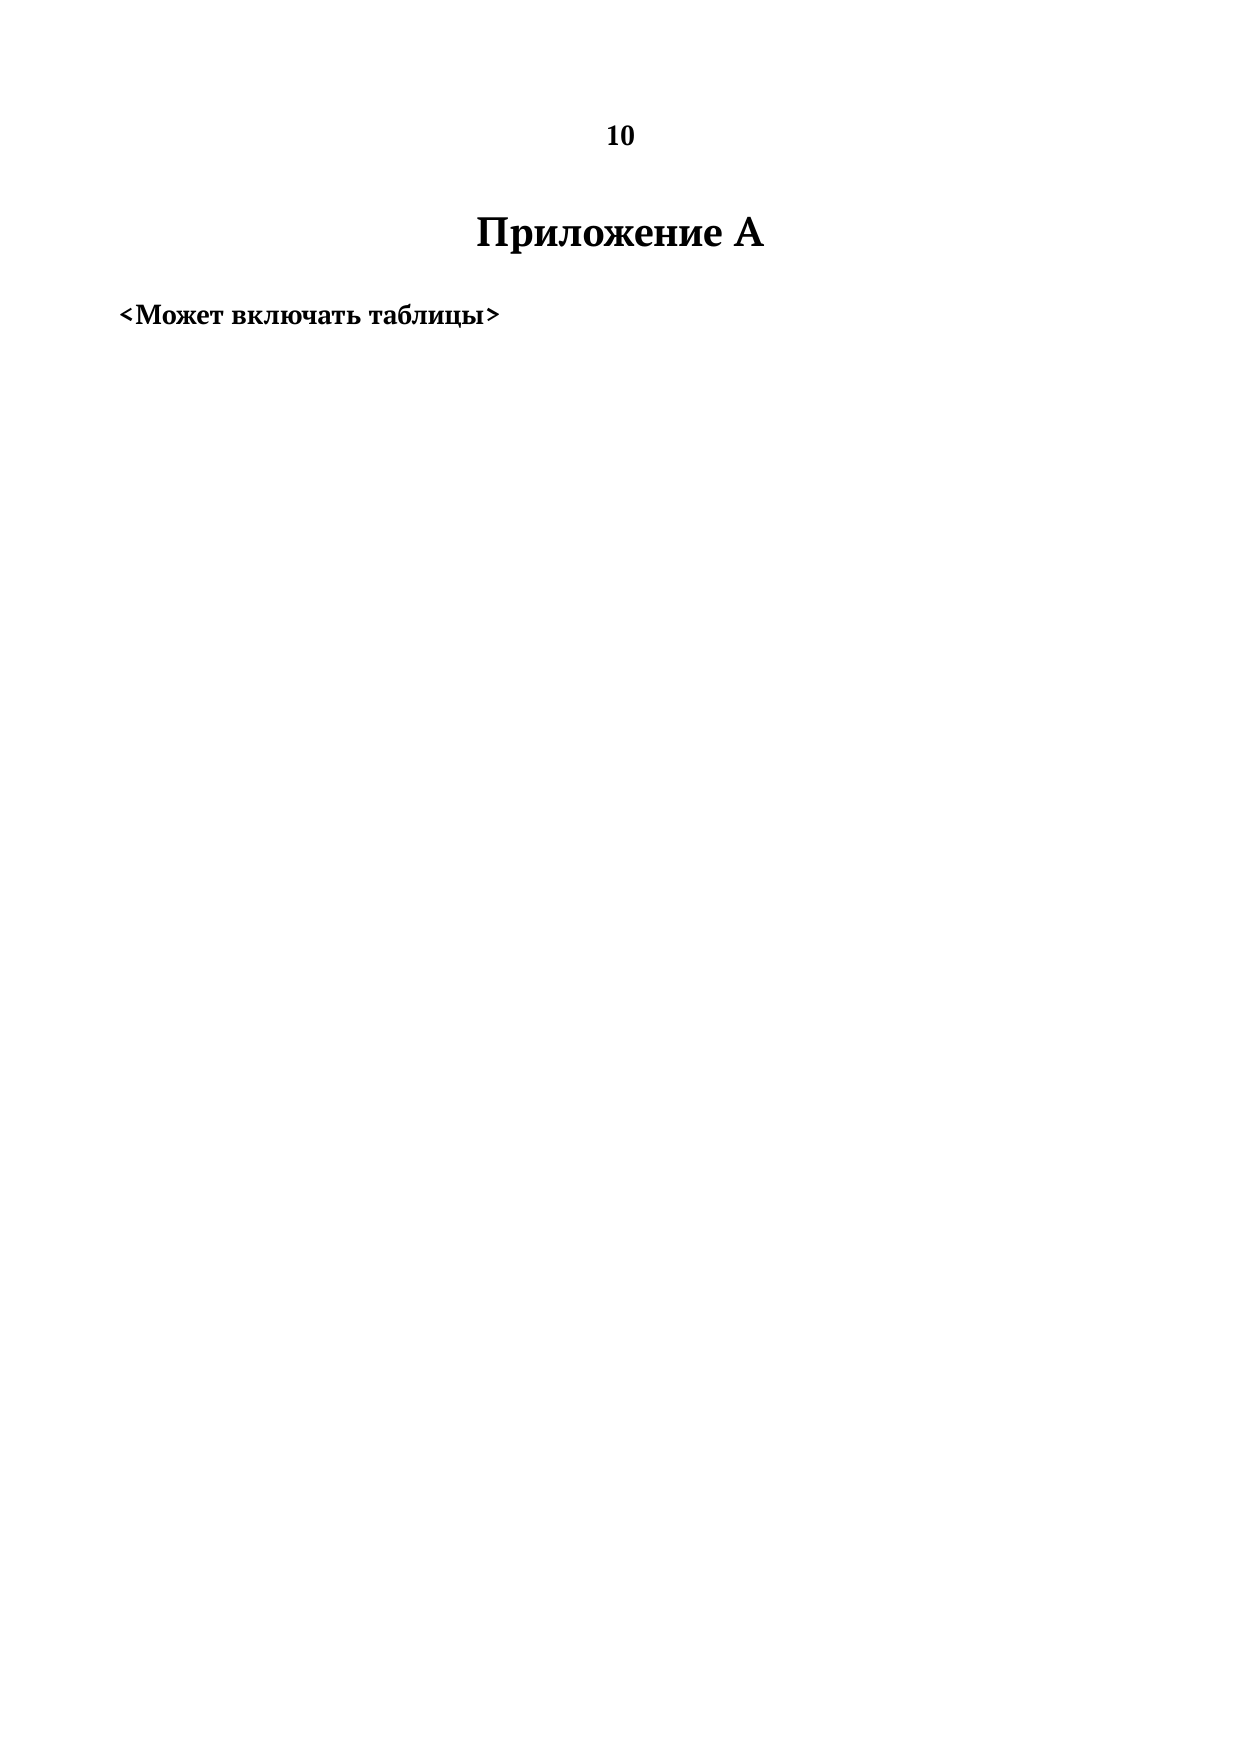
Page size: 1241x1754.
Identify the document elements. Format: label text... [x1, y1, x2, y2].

subtitle Приложение А [118, 206, 1122, 256]
text <Может включать таблицы> [118, 297, 1122, 331]
